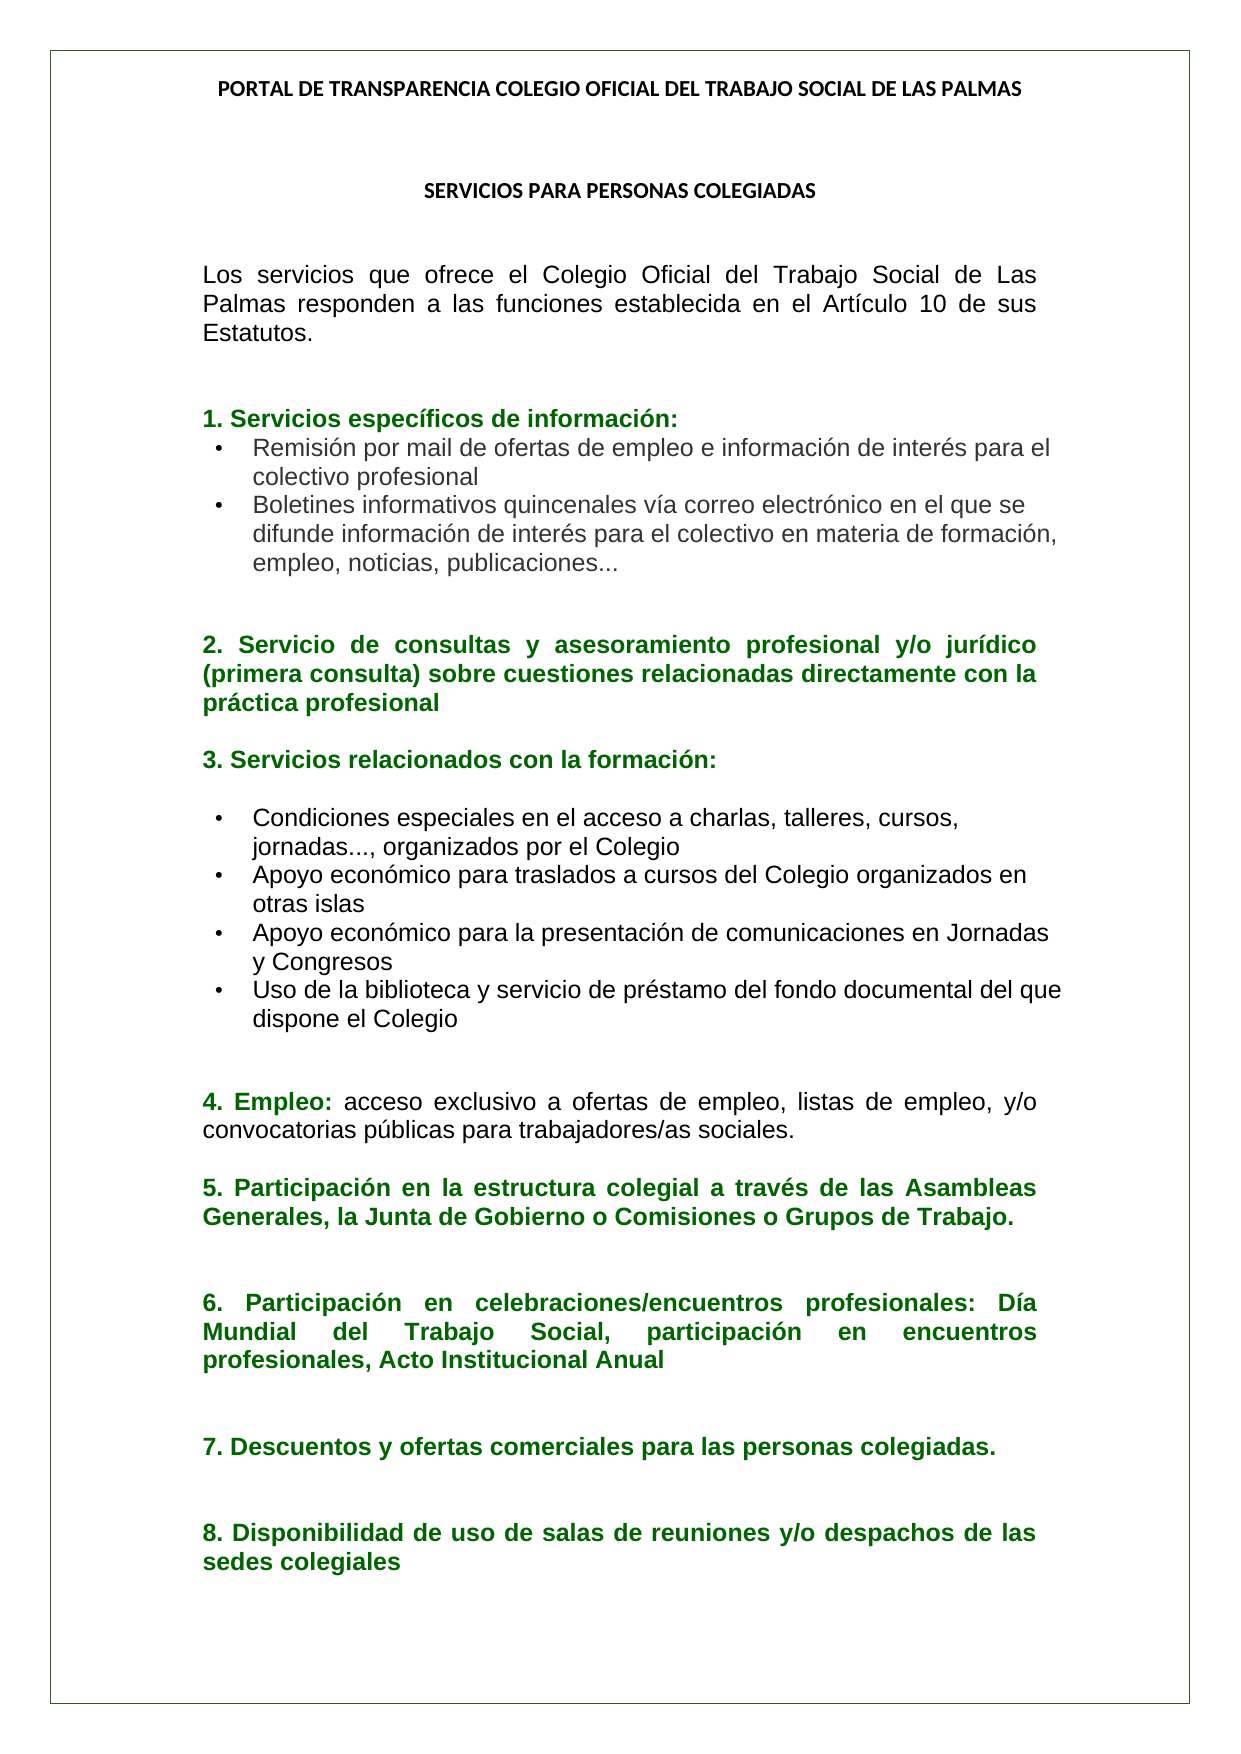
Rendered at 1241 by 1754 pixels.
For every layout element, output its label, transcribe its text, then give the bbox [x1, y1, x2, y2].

text SERVICIOS PARA PERSONAS COLEGIADAS [202, 176, 1038, 204]
text 7. Descuentos y ofertas comerciales para las personas colegiadas. [202, 1431, 1038, 1460]
list Apoyo económico para traslados a cursos del Colegio organizados en otras islas [215, 860, 1063, 918]
text 8. Disponibilidad de uso de salas de reuniones y/o despachos de las sedes colegiales [202, 1518, 1038, 1575]
text 2. Servicio de consultas y asesoramiento profesional y/o jurídico (primera consulta) sobre cuestiones relacionadas directamente con la práctica profesional [202, 630, 1038, 716]
text Los servicios que ofrece el Colegio Oficial del Trabajo Social de Las Palmas responden a las funciones establecida en el Artículo 10 de sus Estatutos. [202, 260, 1038, 346]
list Remisión por mail de ofertas de empleo e información de interés para el colectivo profesional [215, 433, 1063, 490]
text 3. Servicios relacionados con la formación: [202, 745, 1038, 774]
text 5. Participación en la estructura colegial a través de las Asambleas Generales, la Junta de Gobierno o Comisiones o Grupos de Trabajo. [202, 1173, 1038, 1230]
text 6. Participación en celebraciones/encuentros profesionales: Día Mundial del Trabajo Social, participación en encuentros profesionales, Acto Institucional Anual [202, 1288, 1038, 1374]
list Uso de la biblioteca y servicio de préstamo del fondo documental del que dispone el Colegio [215, 975, 1063, 1033]
list Condiciones especiales en el acceso a charlas, talleres, cursos, jornadas..., organizados por el Colegio [215, 803, 1063, 860]
list Boletines informativos quincenales vía correo electrónico en el que se difunde información de interés para el colectivo en materia de formación, empleo, noticias, publicaciones... [215, 490, 1063, 576]
list Apoyo económico para la presentación de comunicaciones en Jornadas y Congresos [215, 918, 1063, 975]
text 1. Servicios específicos de información: [202, 404, 1038, 433]
text 4. Empleo: acceso exclusivo a ofertas de empleo, listas de empleo, y/o convocatorias públicas para trabajadores/as sociales. [202, 1086, 1038, 1144]
